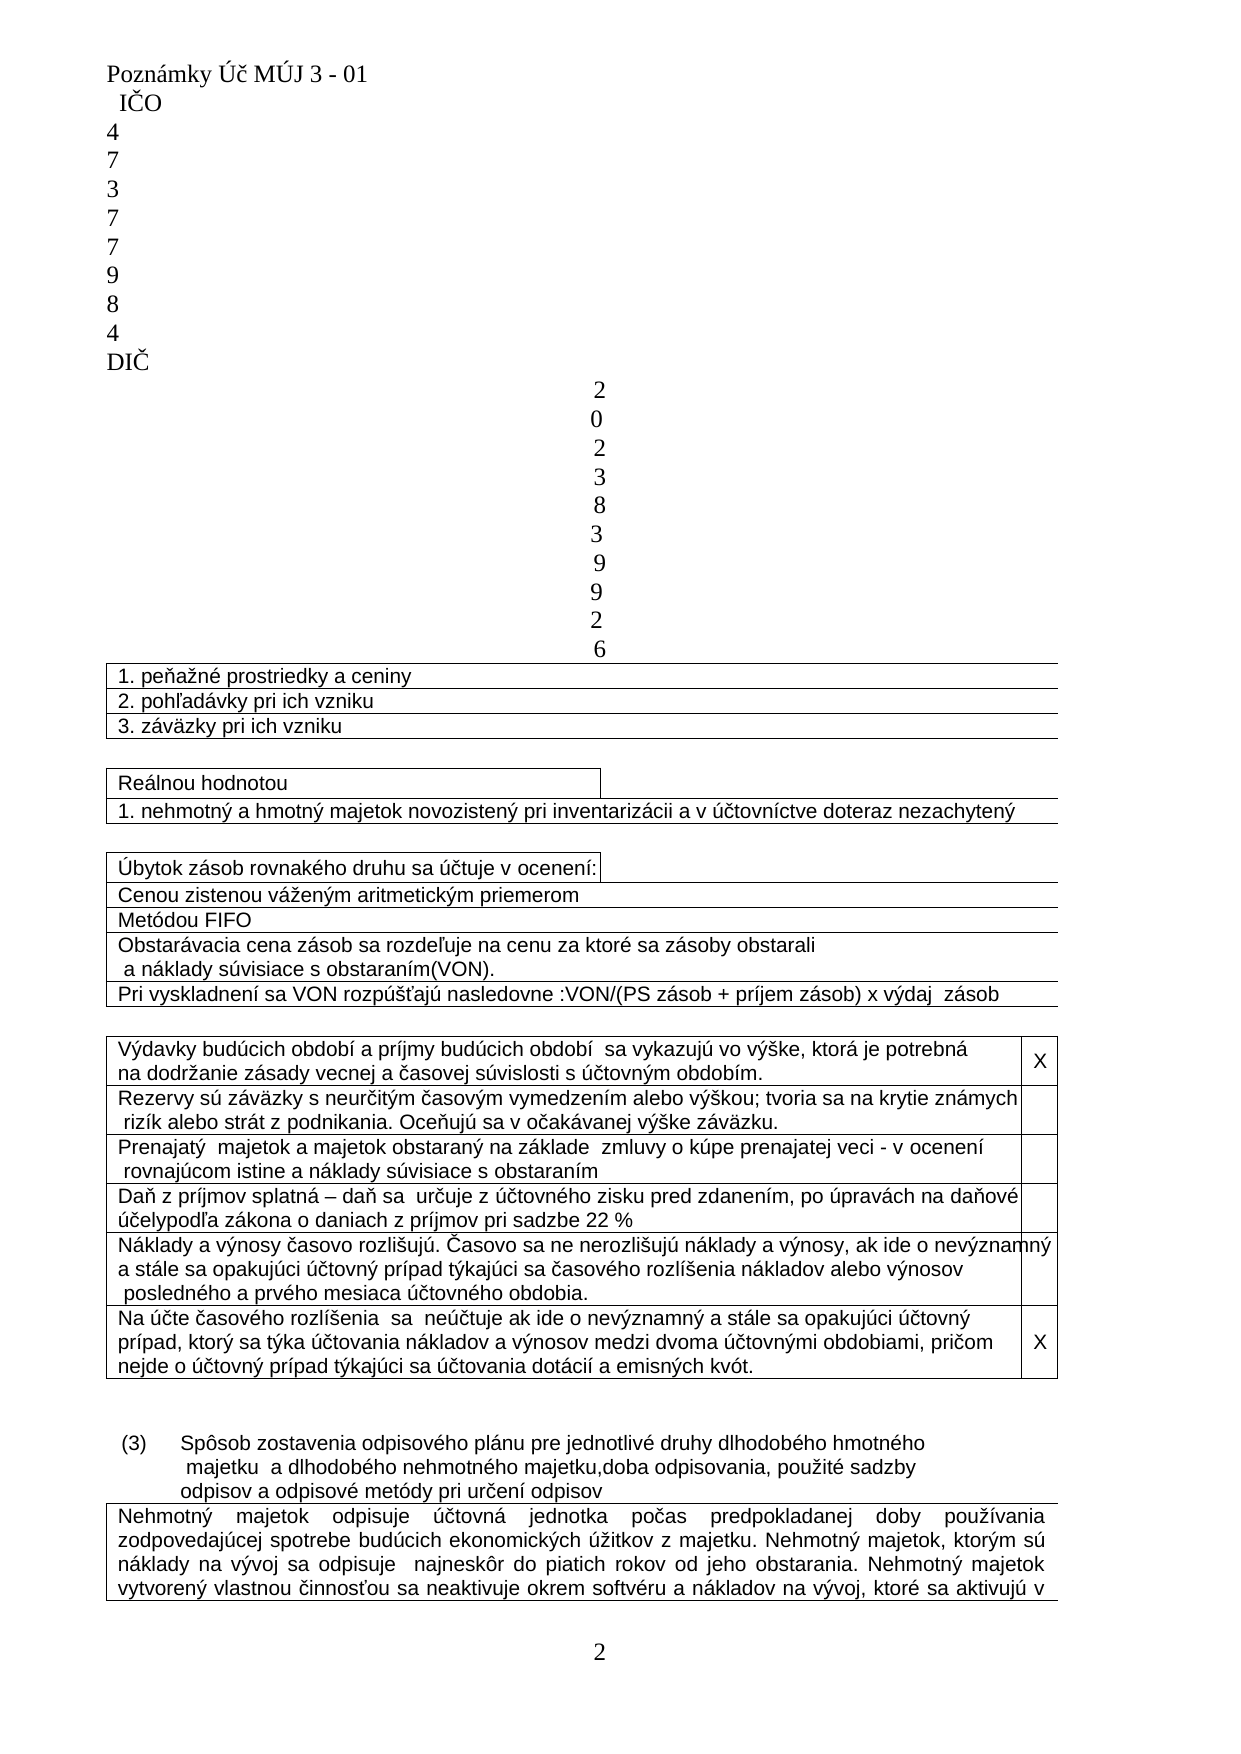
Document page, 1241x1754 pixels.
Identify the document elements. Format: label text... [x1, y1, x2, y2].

table_cell 3. záväzky pri ich vzniku [107, 714, 1058, 738]
table_header Nehmotný majetok odpisuje účtovná jednotka počas predpokladanej doby používania zodpovedajúcej spotrebe budúcich ekonomických úžitkov z majetku. Nehmotný majetok, ktorým sú náklady na vývoj sa odpisuje najneskôr do piatich rokov od jeho obstarania. Nehmotný majetok vytvorený vlastnou činnosťou sa neaktivuje okrem softvéru a nákladov na vývoj, ktoré sa aktivujú v [107, 1504, 1058, 1600]
table_cell Náklady a výnosy časovo rozlišujú. Časovo sa ne nerozlišujú náklady a výnosy, ak ide o nevýznamný a stále sa opakujúci účtovný prípad týkajúci sa časového rozlíšenia nákladov alebo výnosov posledného a prvého mesiaca účtovného obdobia. [107, 1233, 1021, 1304]
table_cell [1022, 1135, 1057, 1183]
table_cell 1. peňažné prostriedky a ceniny [107, 664, 1058, 688]
table_cell Daň z príjmov splatná – daň sa určuje z účtovného zisku pred zdanením, po úpravách na daňové účelypodľa zákona o daniach z príjmov pri sadzbe 22 % [107, 1184, 1021, 1232]
table_cell Na účte časového rozlíšenia sa neúčtuje ak ide o nevýznamný a stále sa opakujúci účtovný prípad, ktorý sa týka účtovania nákladov a výnosov medzi dvoma účtovnými obdobiami, pričom nejde o účtovný prípad týkajúci sa účtovania dotácií a emisných kvót. [107, 1306, 1021, 1377]
table_cell X [1022, 1306, 1057, 1377]
table_cell [1022, 1184, 1057, 1232]
text majetku a dlhodobého nehmotného majetku,doba odpisovania, použité sadzby [180, 1455, 1092, 1479]
table_cell Rezervy sú záväzky s neurčitým časovým vymedzením alebo výškou; tvoria sa na krytie známych rizík alebo strát z podnikania. Oceňujú sa v očakávanej výške záväzku. [107, 1086, 1021, 1134]
table_header X [1022, 1037, 1057, 1085]
table_cell Prenajatý majetok a majetok obstaraný na základe zmluvy o kúpe prenajatej veci - v ocenení rovnajúcom istine a náklady súvisiace s obstaraním [107, 1135, 1021, 1183]
table_cell 1. nehmotný a hmotný majetok novozistený pri inventarizácii a v účtovníctve doteraz nezachytený [107, 799, 1058, 822]
table_cell Metódou FIFO [107, 908, 1058, 932]
table_cell Obstarávacia cena zásob sa rozdeľuje na cenu za ktoré sa zásoby obstarali a náklady súvisiace s obstaraním(VON). [107, 933, 1058, 981]
table_cell 2. pohľadávky pri ich vzniku [107, 689, 1058, 713]
table_cell [1022, 1233, 1057, 1304]
table_header Výdavky budúcich období a príjmy budúcich období sa vykazujú vo výške, ktorá je potrebná na dodržanie zásady vecnej a časovej súvislosti s účtovným obdobím. [107, 1037, 1021, 1085]
table_cell [1022, 1086, 1057, 1134]
table_header Reálnou hodnotou [107, 769, 600, 797]
table_cell Cenou zistenou váženým aritmetickým priemerom [107, 883, 1058, 907]
list Spôsob zostavenia odpisového plánu pre jednotlivé druhy dlhodobého hmotného [121, 1431, 1092, 1455]
text odpisov a odpisové metódy pri určení odpisov [180, 1479, 1092, 1503]
table_header Úbytok zásob rovnakého druhu sa účtuje v ocenení: [107, 853, 600, 882]
table_cell Pri vyskladnení sa VON rozpúšťajú nasledovne :VON/(PS zásob + príjem zásob) x výdaj zásob [107, 982, 1058, 1006]
